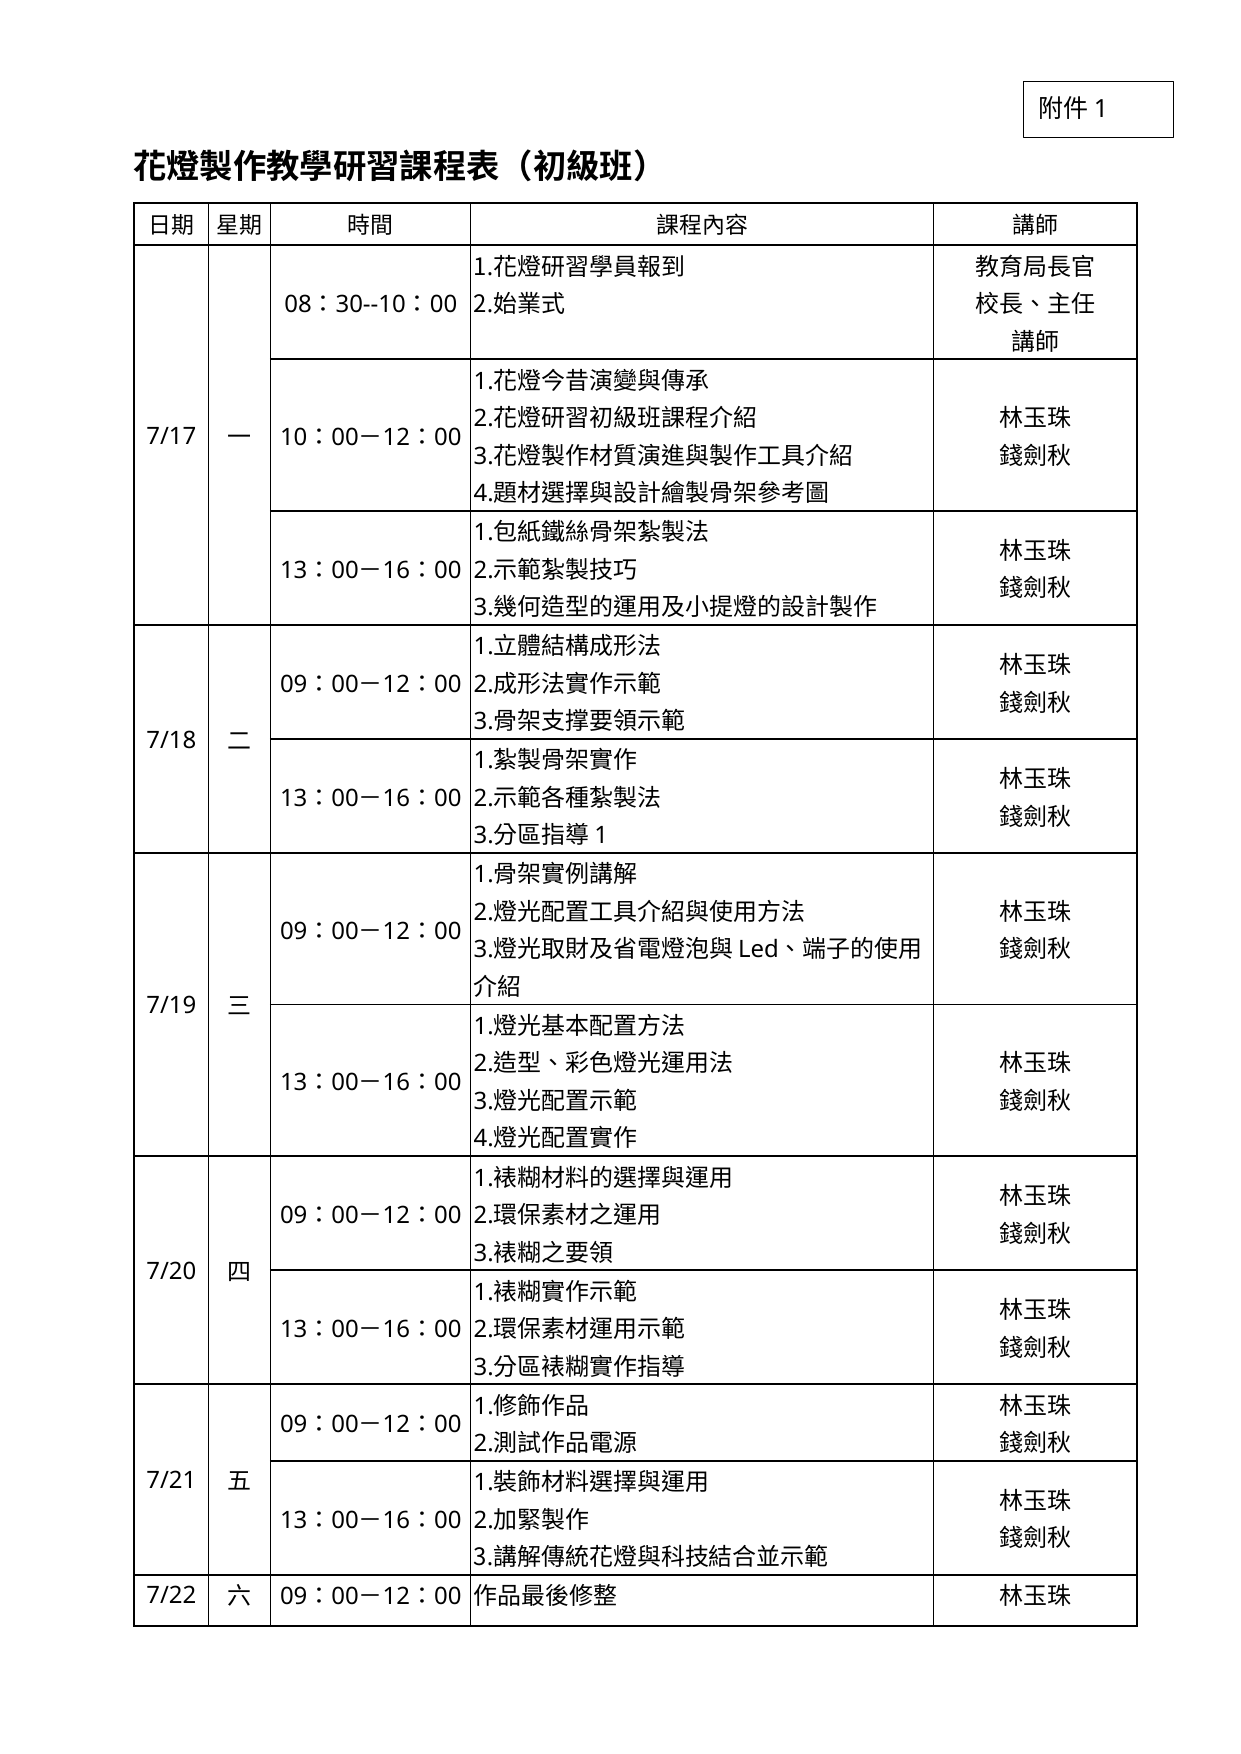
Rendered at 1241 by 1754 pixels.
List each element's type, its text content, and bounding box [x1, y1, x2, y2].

table_cell 13：00－16：00 [271, 512, 470, 624]
table_cell 13：00－16：00 [271, 1462, 470, 1574]
table_cell 教育局長官 校長、主任 講師 [934, 246, 1136, 358]
text 附件1 [1039, 89, 1159, 125]
table_cell 7/17 [135, 246, 208, 624]
table_cell 林玉珠 [934, 1576, 1136, 1625]
table_cell 林玉珠 錢劍秋 [934, 854, 1136, 1004]
table_cell 13：00－16：00 [271, 1271, 470, 1383]
table_cell 1.立體結構成形法 2.成形法實作示範 3.骨架支撑要領示範 [471, 626, 933, 738]
table_cell 林玉珠 錢劍秋 [934, 1462, 1136, 1574]
table_cell 13：00－16：00 [271, 740, 470, 852]
table_cell 四 [209, 1157, 270, 1383]
table_cell 林玉珠 錢劍秋 [934, 360, 1136, 510]
table_cell 09：00－12：00 [271, 626, 470, 738]
table_cell 林玉珠 錢劍秋 [934, 512, 1136, 624]
table_cell 7/21 [135, 1385, 208, 1574]
table_header 課程內容 [471, 204, 933, 244]
table_cell 一 [209, 246, 270, 624]
table_header 星期 [209, 204, 270, 244]
table_cell 1.裱糊材料的選擇與運用 2.環保素材之運用 3.裱糊之要領 [471, 1157, 933, 1269]
table_header 日期 [135, 204, 208, 244]
text 花燈製作教學研習課程表（初級班） [133, 127, 1122, 202]
table_cell 1.骨架實例講解 2.燈光配置工具介紹與使用方法 3.燈光取財及省電燈泡與Led、端子的使用介紹 [471, 854, 933, 1004]
table_cell 09：00－12：00 [271, 1157, 470, 1269]
table_cell 林玉珠 錢劍秋 [934, 740, 1136, 852]
table_cell 09：00－12：00 [271, 1576, 470, 1625]
table_cell 林玉珠 錢劍秋 [934, 1385, 1136, 1460]
table_cell 7/20 [135, 1157, 208, 1383]
table_cell 13：00－16：00 [271, 1005, 470, 1155]
table_cell 7/18 [135, 626, 208, 852]
table_cell 1.紮製骨架實作 2.示範各種紮製法 3.分區指導1 [471, 740, 933, 852]
table_cell 五 [209, 1385, 270, 1574]
table_cell 林玉珠 錢劍秋 [934, 1271, 1136, 1383]
table_cell 林玉珠 錢劍秋 [934, 626, 1136, 738]
table_cell 1.花燈今昔演變與傳承 2.花燈研習初級班課程介紹 3.花燈製作材質演進與製作工具介紹 4.題材選擇與設計繪製骨架參考圖 [471, 360, 933, 510]
table_cell 08：30--10：00 [271, 246, 470, 358]
table_cell 六 [209, 1576, 270, 1625]
table_header 講師 [934, 204, 1136, 244]
table_cell 林玉珠 錢劍秋 [934, 1005, 1136, 1155]
table_cell 1.包紙鐵絲骨架紮製法 2.示範紮製技巧 3.幾何造型的運用及小提燈的設計製作 [471, 512, 933, 624]
table_cell 三 [209, 854, 270, 1155]
table_cell 09：00－12：00 [271, 1385, 470, 1460]
table_cell 10：00－12：00 [271, 360, 470, 510]
table_cell 林玉珠 錢劍秋 [934, 1157, 1136, 1269]
table_cell 作品最後修整 [471, 1576, 933, 1625]
table_cell 09：00－12：00 [271, 854, 470, 1004]
table_cell 1.花燈研習學員報到 2.始業式 [471, 246, 933, 358]
table_cell 7/22 [135, 1576, 208, 1625]
table_cell 1.裱糊實作示範 2.環保素材運用示範 3.分區裱糊實作指導 [471, 1271, 933, 1383]
table_cell 1.裝飾材料選擇與運用 2.加緊製作 3.講解傳統花燈與科技結合並示範 [471, 1462, 933, 1574]
table_cell 7/19 [135, 854, 208, 1155]
table_cell 1.修飾作品 2.測試作品電源 [471, 1385, 933, 1460]
table_cell 二 [209, 626, 270, 852]
table_header 時間 [271, 204, 470, 244]
table_cell 1.燈光基本配置方法 2.造型、彩色燈光運用法 3.燈光配置示範 4.燈光配置實作 [471, 1005, 933, 1155]
